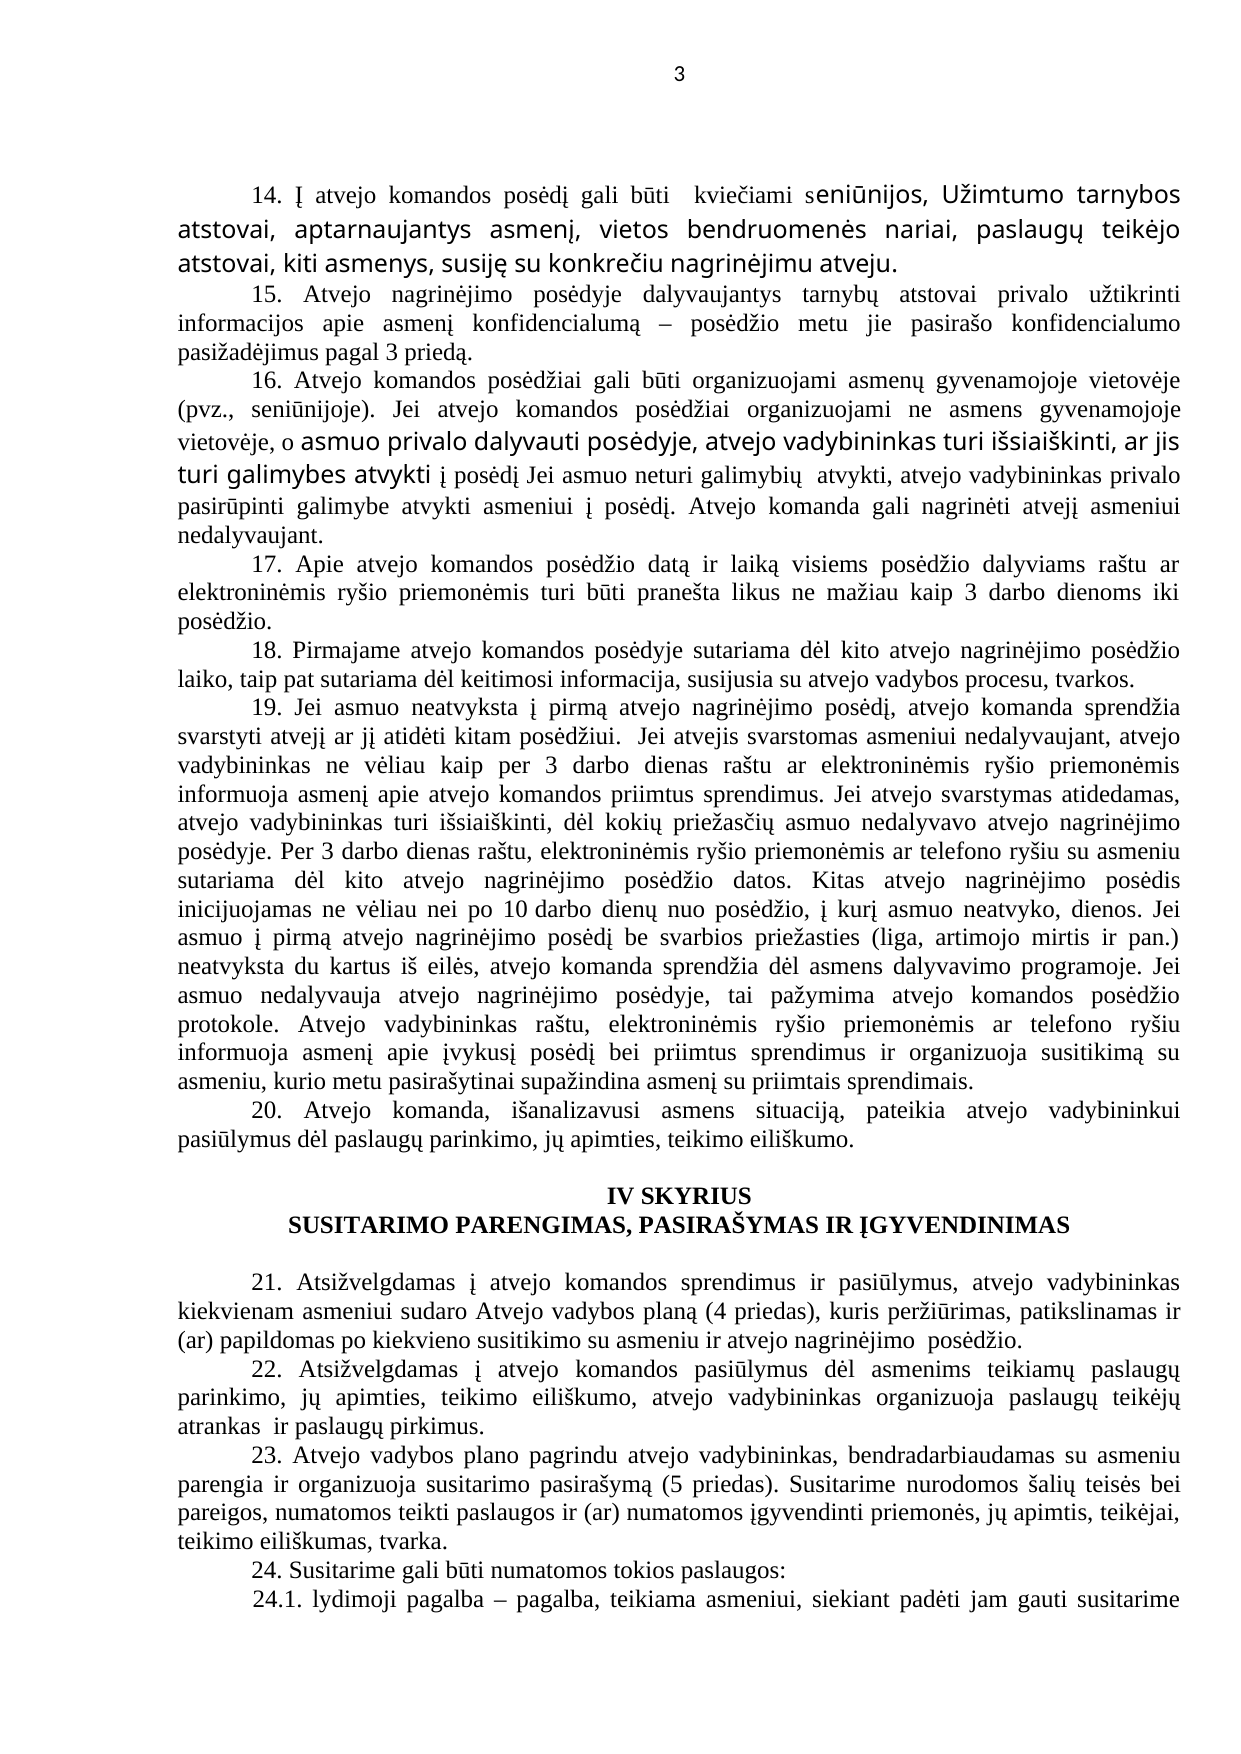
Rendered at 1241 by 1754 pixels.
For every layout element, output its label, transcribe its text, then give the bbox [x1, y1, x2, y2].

text SUSITARIMO PARENGIMAS, PASIRAŠYMAS IR ĮGYVENDINIMAS [177, 1210, 1181, 1239]
text 24. Susitarime gali būti numatomos tokios paslaugos: [177, 1555, 1181, 1584]
text 14. Į atvejo komandos posėdį gali būti kviečiami seniūnijos, Užimtumo tarnybos atstovai, aptarnaujantys asmenį, vietos bendruomenės nariai, paslaugų teikėjo atstovai, kiti asmenys, susiję su konkrečiu nagrinėjimu atveju. [177, 177, 1181, 279]
text 20. Atvejo komanda, išanalizavusi asmens situaciją, pateikia atvejo vadybininkui pasiūlymus dėl paslaugų parinkimo, jų apimties, teikimo eiliškumo. [177, 1095, 1181, 1152]
text 18. Pirmajame atvejo komandos posėdyje sutariama dėl kito atvejo nagrinėjimo posėdžio laiko, taip pat sutariama dėl keitimosi informacija, susijusia su atvejo vadybos procesu, tvarkos. [177, 635, 1181, 692]
text 21. Atsižvelgdamas į atvejo komandos sprendimus ir pasiūlymus, atvejo vadybininkas kiekvienam asmeniui sudaro Atvejo vadybos planą (4 priedas), kuris peržiūrimas, patikslinamas ir (ar) papildomas po kiekvieno susitikimo su asmeniu ir atvejo nagrinėjimo posėdžio. [177, 1267, 1181, 1354]
text 15. Atvejo nagrinėjimo posėdyje dalyvaujantys tarnybų atstovai privalo užtikrinti informacijos apie asmenį konfidencialumą – posėdžio metu jie pasirašo konfidencialumo pasižadėjimus pagal 3 priedą. [177, 279, 1181, 366]
text 23. Atvejo vadybos plano pagrindu atvejo vadybininkas, bendradarbiaudamas su asmeniu parengia ir organizuoja susitarimo pasirašymą (5 priedas). Susitarime nurodomos šalių teisės bei pareigos, numatomos teikti paslaugos ir (ar) numatomos įgyvendinti priemonės, jų apimtis, teikėjai, teikimo eiliškumas, tvarka. [177, 1440, 1181, 1555]
text 24.1. lydimoji pagalba – pagalba, teikiama asmeniui, siekiant padėti jam gauti susitarime [177, 1584, 1181, 1612]
text IV SKYRIUS [177, 1181, 1181, 1210]
text 19. Jei asmuo neatvyksta į pirmą atvejo nagrinėjimo posėdį, atvejo komanda sprendžia svarstyti atvejį ar jį atidėti kitam posėdžiui. Jei atvejis svarstomas asmeniui nedalyvaujant, atvejo vadybininkas ne vėliau kaip per 3 darbo dienas raštu ar elektroninėmis ryšio priemonėmis informuoja asmenį apie atvejo komandos priimtus sprendimus. Jei atvejo svarstymas atidedamas, atvejo vadybininkas turi išsiaiškinti, dėl kokių priežasčių asmuo nedalyvavo atvejo nagrinėjimo posėdyje. Per 3 darbo dienas raštu, elektroninėmis ryšio priemonėmis ar telefono ryšiu su asmeniu sutariama dėl kito atvejo nagrinėjimo posėdžio datos. Kitas atvejo nagrinėjimo posėdis inicijuojamas ne vėliau nei po 10 darbo dienų nuo posėdžio, į kurį asmuo neatvyko, dienos. Jei asmuo į pirmą atvejo nagrinėjimo posėdį be svarbios priežasties (liga, artimojo mirtis ir pan.) neatvyksta du kartus iš eilės, atvejo komanda sprendžia dėl asmens dalyvavimo programoje. Jei asmuo nedalyvauja atvejo nagrinėjimo posėdyje, tai pažymima atvejo komandos posėdžio protokole. Atvejo vadybininkas raštu, elektroninėmis ryšio priemonėmis ar telefono ryšiu informuoja asmenį apie įvykusį posėdį bei priimtus sprendimus ir organizuoja susitikimą su asmeniu, kurio metu pasirašytinai supažindina asmenį su priimtais sprendimais. [177, 692, 1181, 1095]
text 16. Atvejo komandos posėdžiai gali būti organizuojami asmenų gyvenamojoje vietovėje (pvz., seniūnijoje). Jei atvejo komandos posėdžiai organizuojami ne asmens gyvenamojoje vietovėje, o asmuo privalo dalyvauti posėdyje, atvejo vadybininkas turi išsiaiškinti, ar jis turi galimybes atvykti į posėdį Jei asmuo neturi galimybių atvykti, atvejo vadybininkas privalo pasirūpinti galimybe atvykti asmeniui į posėdį. Atvejo komanda gali nagrinėti atvejį asmeniui nedalyvaujant. [177, 366, 1181, 549]
text 22. Atsižvelgdamas į atvejo komandos pasiūlymus dėl asmenims teikiamų paslaugų parinkimo, jų apimties, teikimo eiliškumo, atvejo vadybininkas organizuoja paslaugų teikėjų atrankas ir paslaugų pirkimus. [177, 1354, 1181, 1440]
text 17. Apie atvejo komandos posėdžio datą ir laiką visiems posėdžio dalyviams raštu ar elektroninėmis ryšio priemonėmis turi būti pranešta likus ne mažiau kaip 3 darbo dienoms iki posėdžio. [177, 549, 1181, 635]
